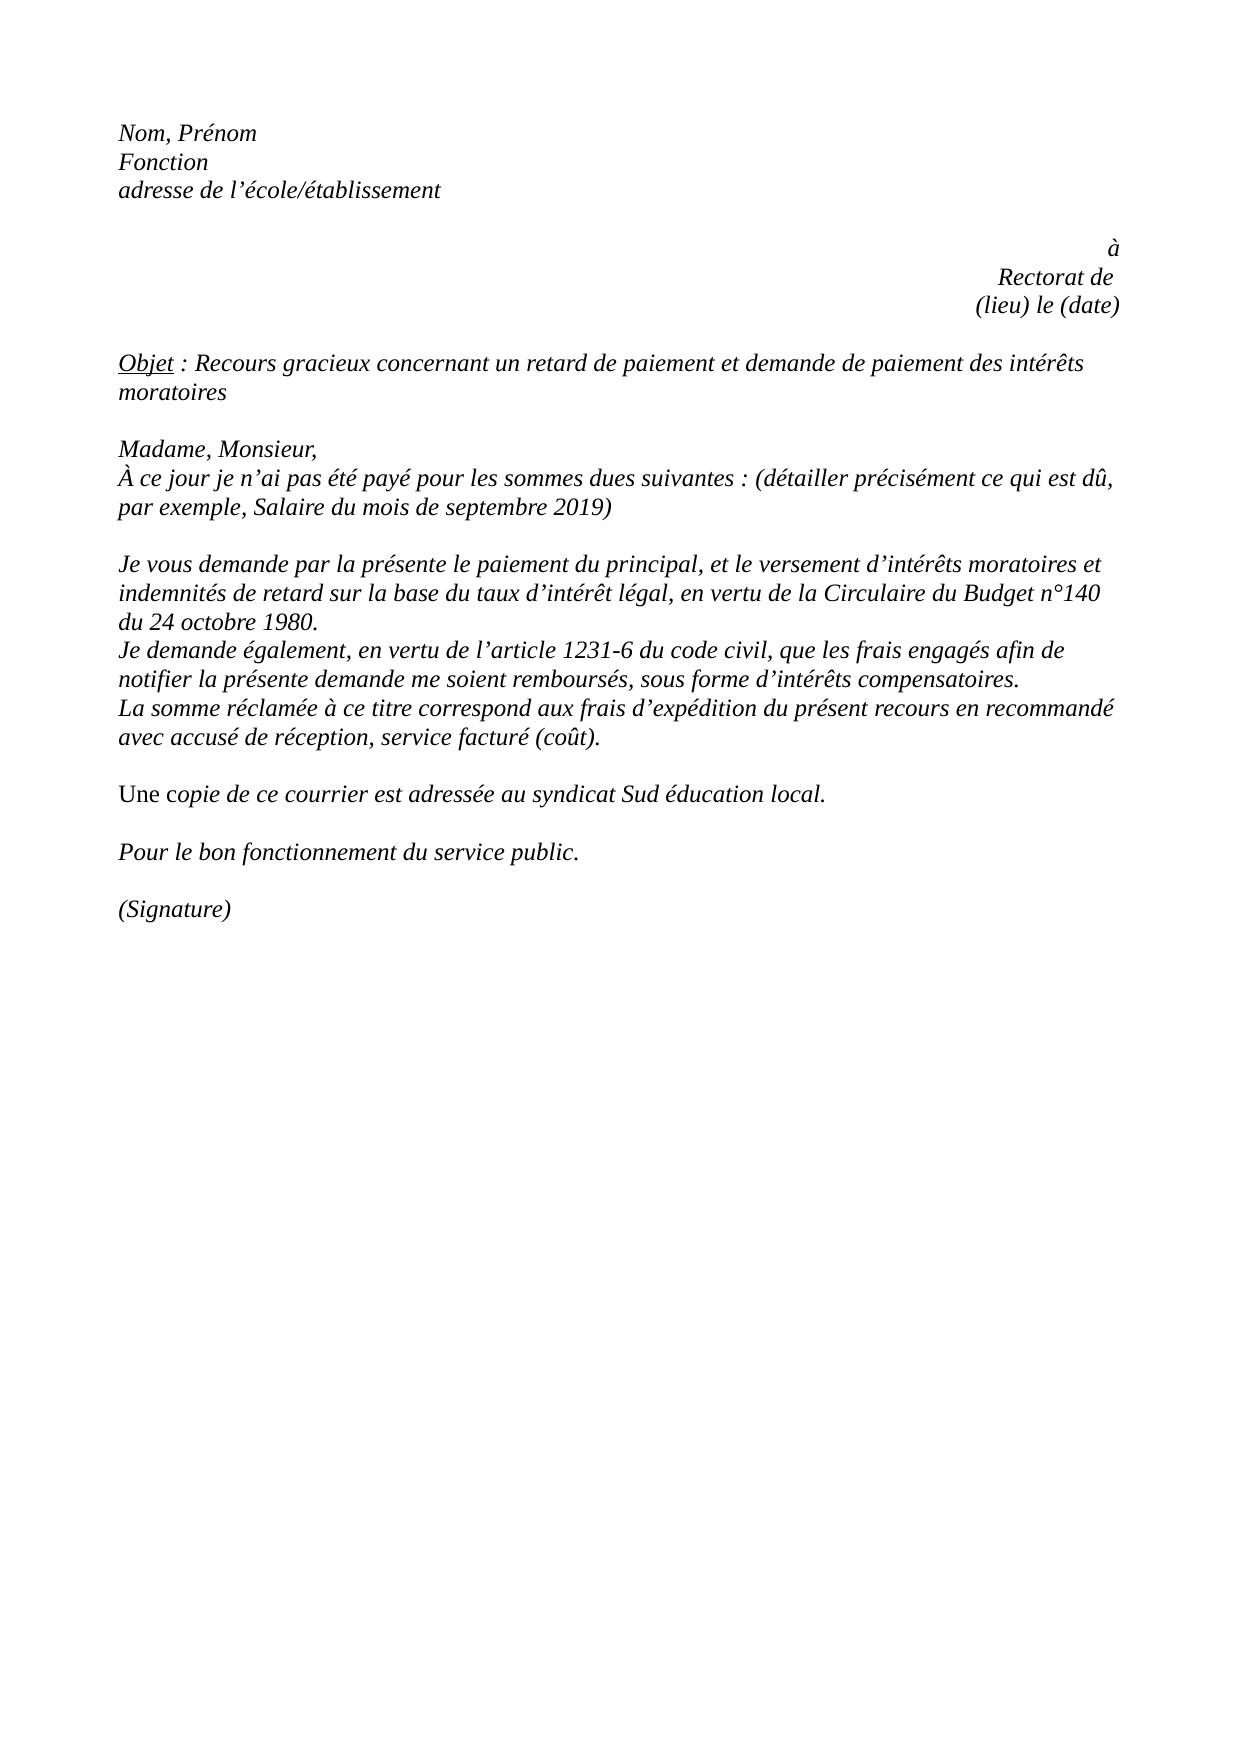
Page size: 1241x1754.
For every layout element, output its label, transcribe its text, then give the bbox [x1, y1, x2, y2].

text Madame, Monsieur, À ce jour je n’ai pas été payé pour les sommes dues suivantes : (détailler précisément ce qui est dû, par exemple, Salaire du mois de septembre 2019) [118, 406, 1122, 521]
text Je vous demande par la présente le paiement du principal, et le versement d’intérêts moratoires et indemnités de retard sur la base du taux d’intérêt légal, en vertu de la Circulaire du Budget n°140 du 24 octobre 1980. Je demande également, en vertu de l’article 1231-6 du code civil, que les frais engagés afin de notifier la présente demande me soient remboursés, sous forme d’intérêts compensatoires. [118, 521, 1122, 693]
text La somme réclamée à ce titre correspond aux frais d’expédition du présent recours en recommandé avec accusé de réception, service facturé (coût). [118, 693, 1122, 751]
text Nom, Prénom Fonction [118, 118, 1122, 176]
text adresse de l’école/établissement [118, 176, 1122, 204]
text (Signature) [118, 866, 1122, 923]
text Pour le bon fonctionnement du service public. [118, 808, 1122, 866]
text Objet : Recours gracieux concernant un retard de paiement et demande de paiement des intérêts moratoires [118, 319, 1122, 406]
text Une copie de ce courrier est adressée au syndicat Sud éducation local. [118, 751, 1122, 808]
text à Rectorat de (lieu) le (date) [118, 204, 1122, 319]
